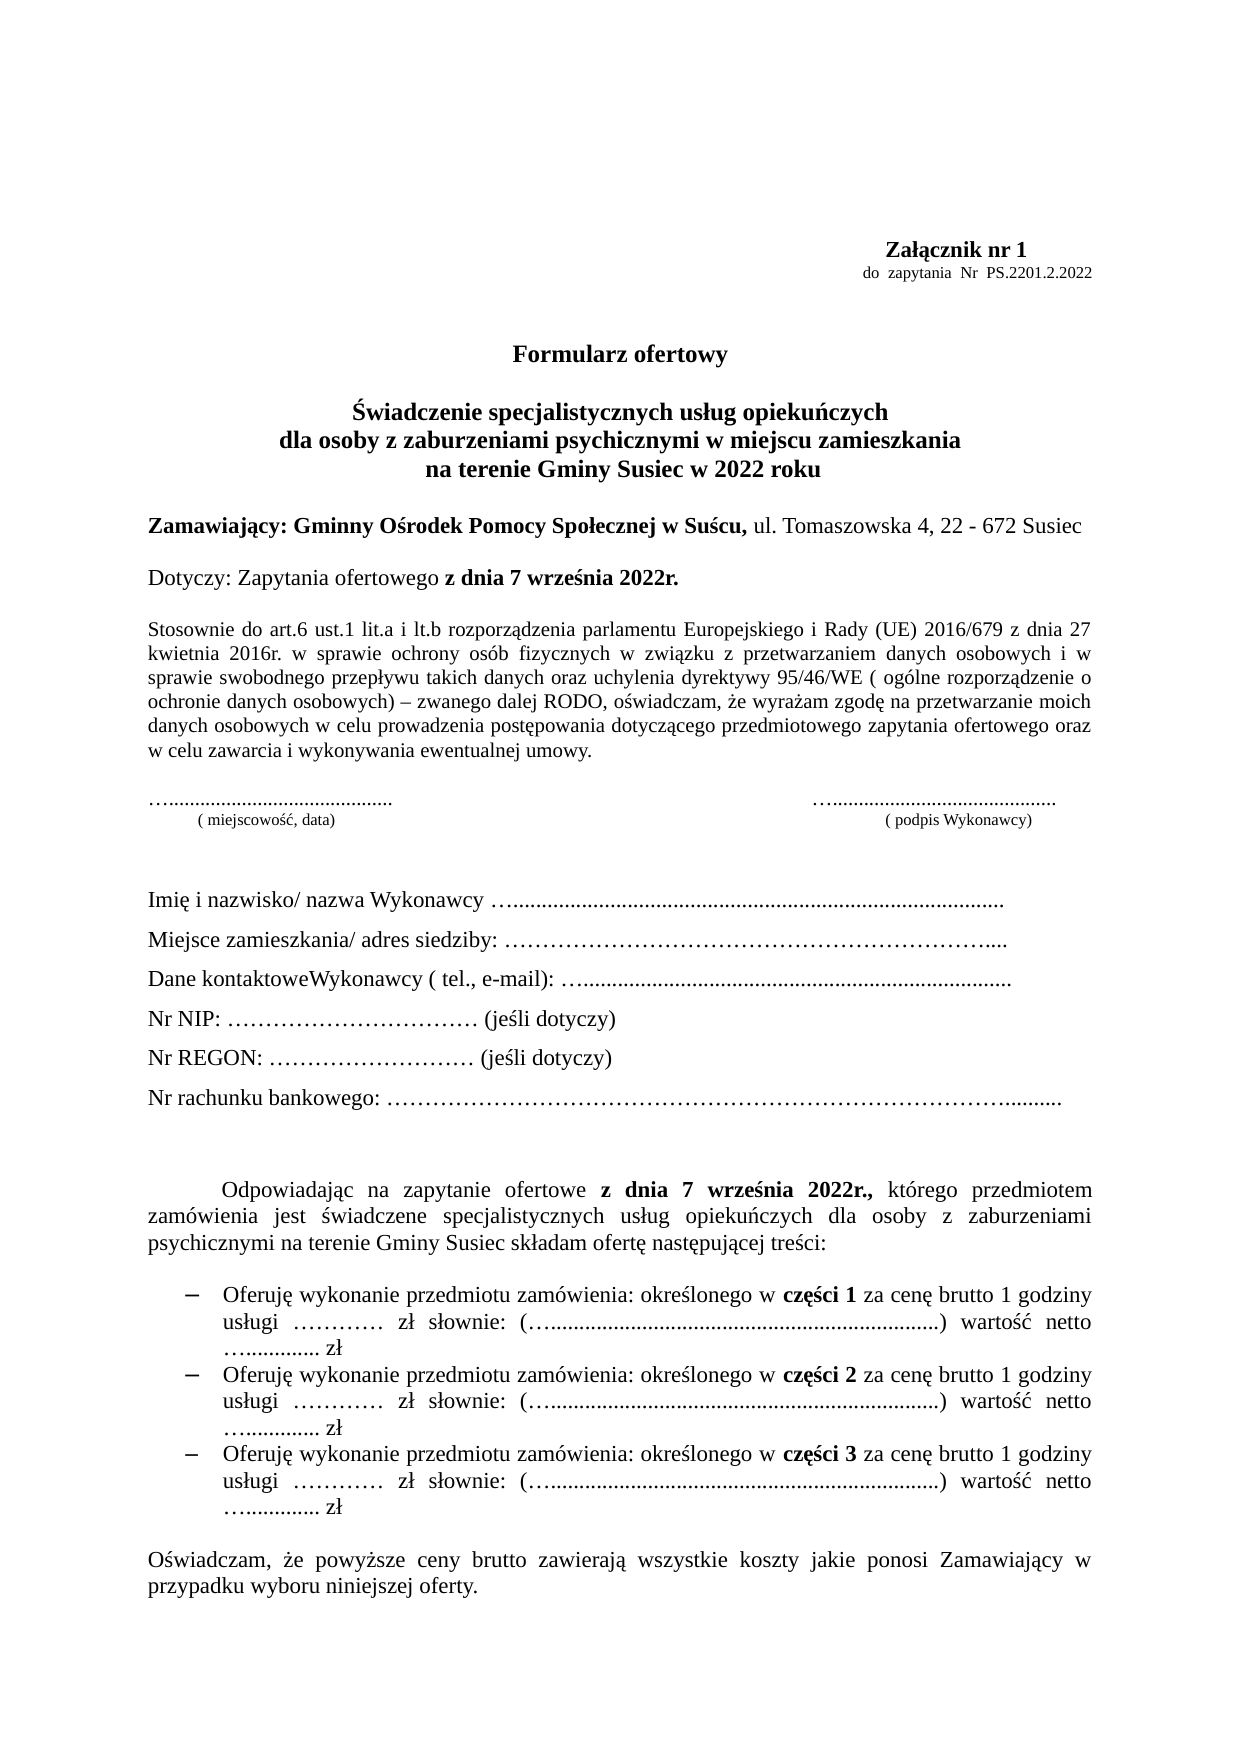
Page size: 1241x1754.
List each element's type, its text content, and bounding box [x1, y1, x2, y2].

text Załącznik nr 1 [148, 234, 1093, 263]
list Oferuję wykonanie przedmiotu zamówienia: określonego w części 2 za cenę brutto 1 godziny usługi ………… zł słownie: (…....................................................................) wartość netto …............. zł [185, 1361, 1093, 1440]
text Zamawiający: Gminny Ośrodek Pomocy Społecznej w Suścu, ul. Tomaszowska 4, 22 - 672 Susiec [148, 512, 1093, 538]
text Stosownie do art.6 ust.1 lit.a i lt.b rozporządzenia parlamentu Europejskiego i Rady (UE) 2016/679 z dnia 27 kwietnia 2016r. w sprawie ochrony osób fizycznych w związku z przetwarzaniem danych osobowych i w sprawie swobodnego przepływu takich danych oraz uchylenia dyrektywy 95/46/WE ( ogólne rozporządzenie o ochronie danych osobowych) – zwanego dalej RODO, oświadczam, że wyrażam zgodę na przetwarzanie moich danych osobowych w celu prowadzenia postępowania dotyczącego przedmiotowego zapytania ofertowego oraz w celu zawarcia i wykonywania ewentualnej umowy. [148, 617, 1093, 762]
text Odpowiadając na zapytanie ofertowe z dnia 7 września 2022r., którego przedmiotem zamówienia jest świadczene specjalistycznych usług opiekuńczych dla osoby z zaburzeniami psychicznymi na terenie Gminy Susiec składam ofertę następującej treści: [148, 1176, 1093, 1255]
text Nr rachunku bankowego: ……………………………………………………………………….......... [148, 1084, 1093, 1110]
text Miejsce zamieszkania/ adres siedziby: ……………………………………………………….... [148, 926, 1093, 952]
text na terenie Gminy Susiec w 2022 roku [148, 454, 1093, 483]
text Formularz ofertowy [148, 339, 1093, 368]
text do zapytania Nr PS.2201.2.2022 [148, 263, 1093, 311]
list Oferuję wykonanie przedmiotu zamówienia: określonego w części 3 za cenę brutto 1 godziny usługi ………… zł słownie: (…....................................................................) wartość netto …............. zł [185, 1440, 1093, 1519]
text ( miejscowość, data) ( podpis Wykonawcy) [148, 810, 1093, 829]
text Nr NIP: …………………………… (jeśli dotyczy) [148, 1005, 1093, 1031]
text …........................................... …........................................... [148, 786, 1093, 810]
text Oświadczam, że powyższe ceny brutto zawierają wszystkie koszty jakie ponosi Zamawiający w przypadku wyboru niniejszej oferty. [148, 1546, 1093, 1598]
text Nr REGON: ……………………… (jeśli dotyczy) [148, 1044, 1093, 1071]
text Imię i nazwisko/ nazwa Wykonawcy …...................................................................................... [148, 886, 1093, 913]
text Dane kontaktoweWykonawcy ( tel., e-mail): …........................................................................... [148, 965, 1093, 992]
text Świadczenie specjalistycznych usług opiekuńczych [148, 397, 1093, 426]
text Dotyczy: Zapytania ofertowego z dnia 7 września 2022r. [148, 564, 1093, 591]
list Oferuję wykonanie przedmiotu zamówienia: określonego w części 1 za cenę brutto 1 godziny usługi ………… zł słownie: (…....................................................................) wartość netto …............. zł [185, 1281, 1093, 1361]
text dla osoby z zaburzeniami psychicznymi w miejscu zamieszkania [148, 426, 1093, 454]
